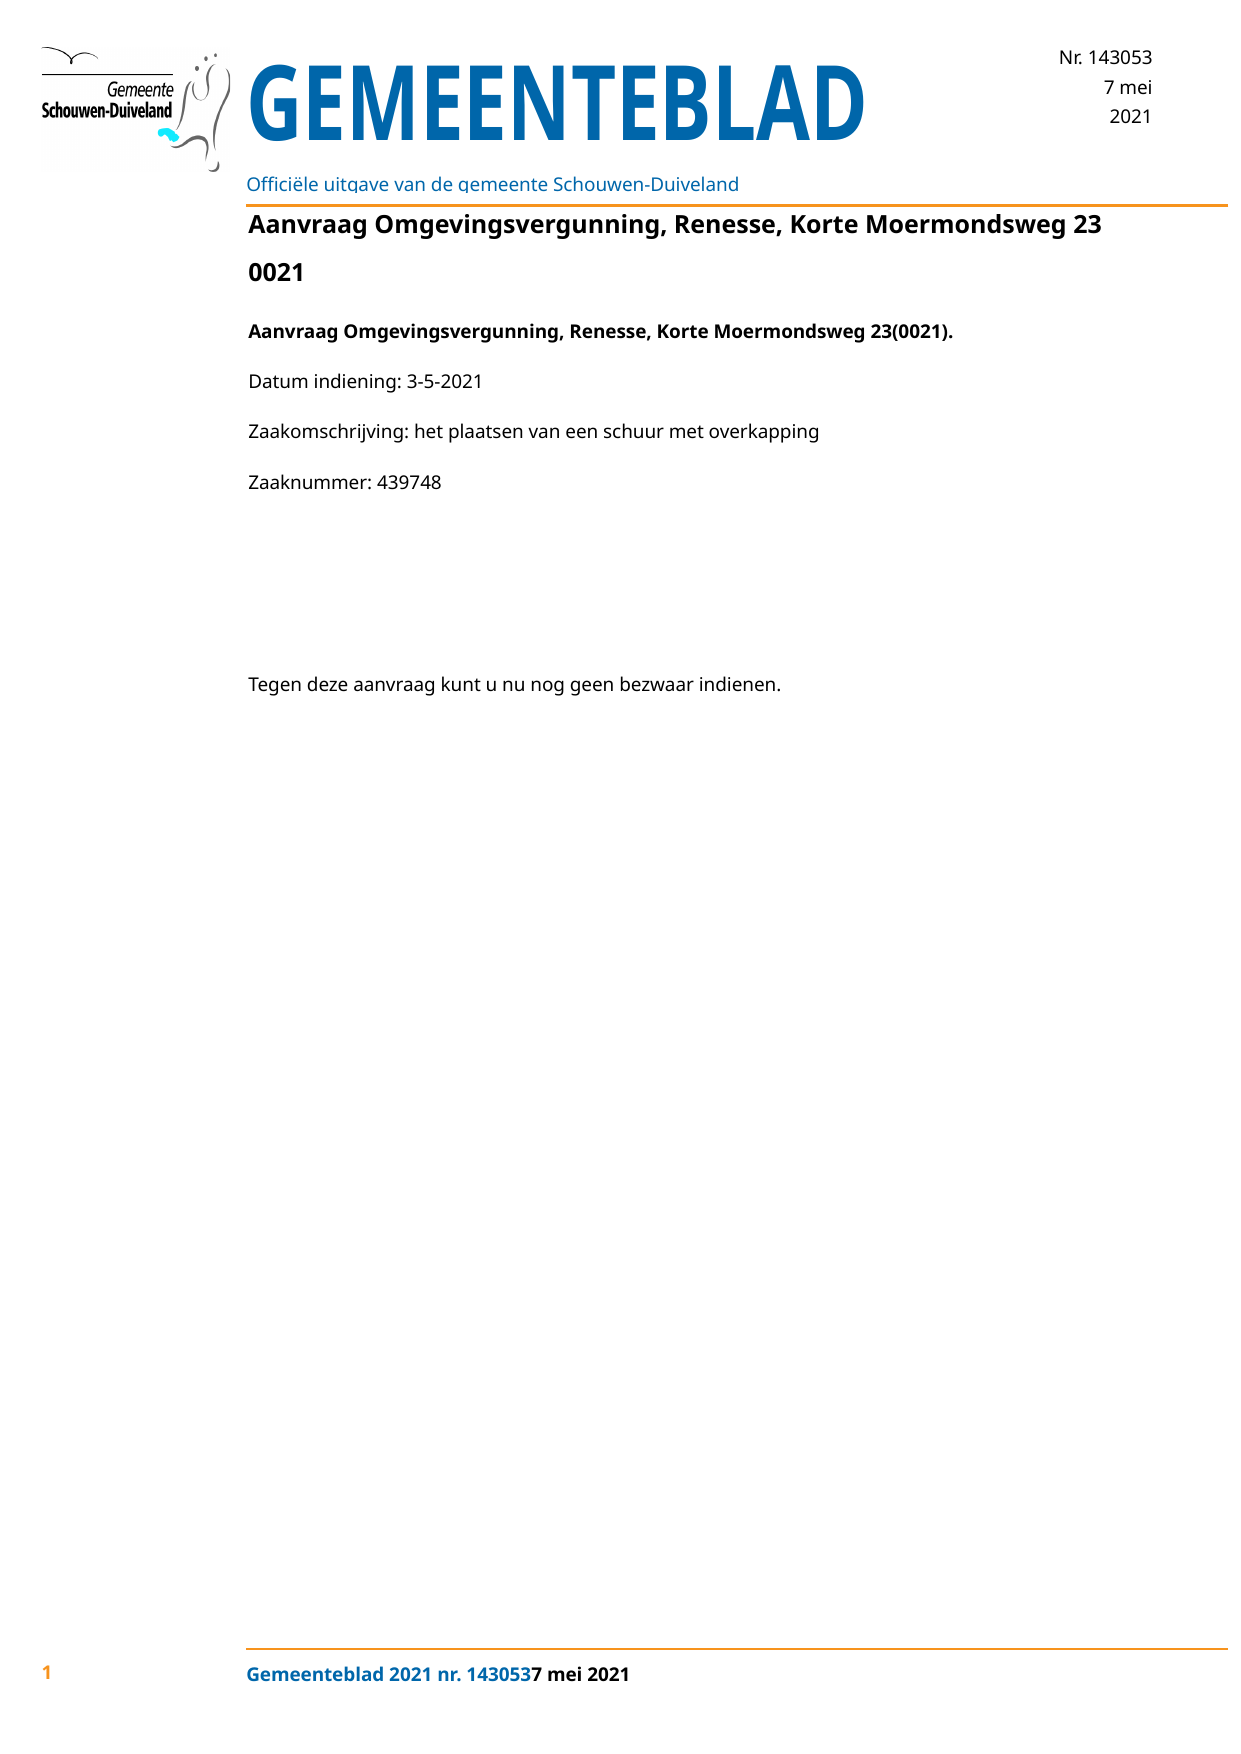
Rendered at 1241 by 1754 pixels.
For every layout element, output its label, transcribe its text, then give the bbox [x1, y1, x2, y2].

text Zaakomschrijving: het plaatsen van een schuur met overkapping [248, 419, 1152, 444]
text Aanvraag Omgevingsvergunning, Renesse, Korte Moermondsweg 23 0021 [248, 207, 1152, 288]
text Zaaknummer: 439748 [248, 469, 1152, 495]
text Datum indiening: 3-5-2021 [248, 368, 1152, 394]
text Aanvraag Omgevingsvergunning, Renesse, Korte Moermondsweg 23(0021). [248, 318, 1152, 344]
text Tegen deze aanvraag kunt u nu nog geen bezwaar indienen. [248, 671, 1152, 697]
picture [41, 47, 231, 172]
